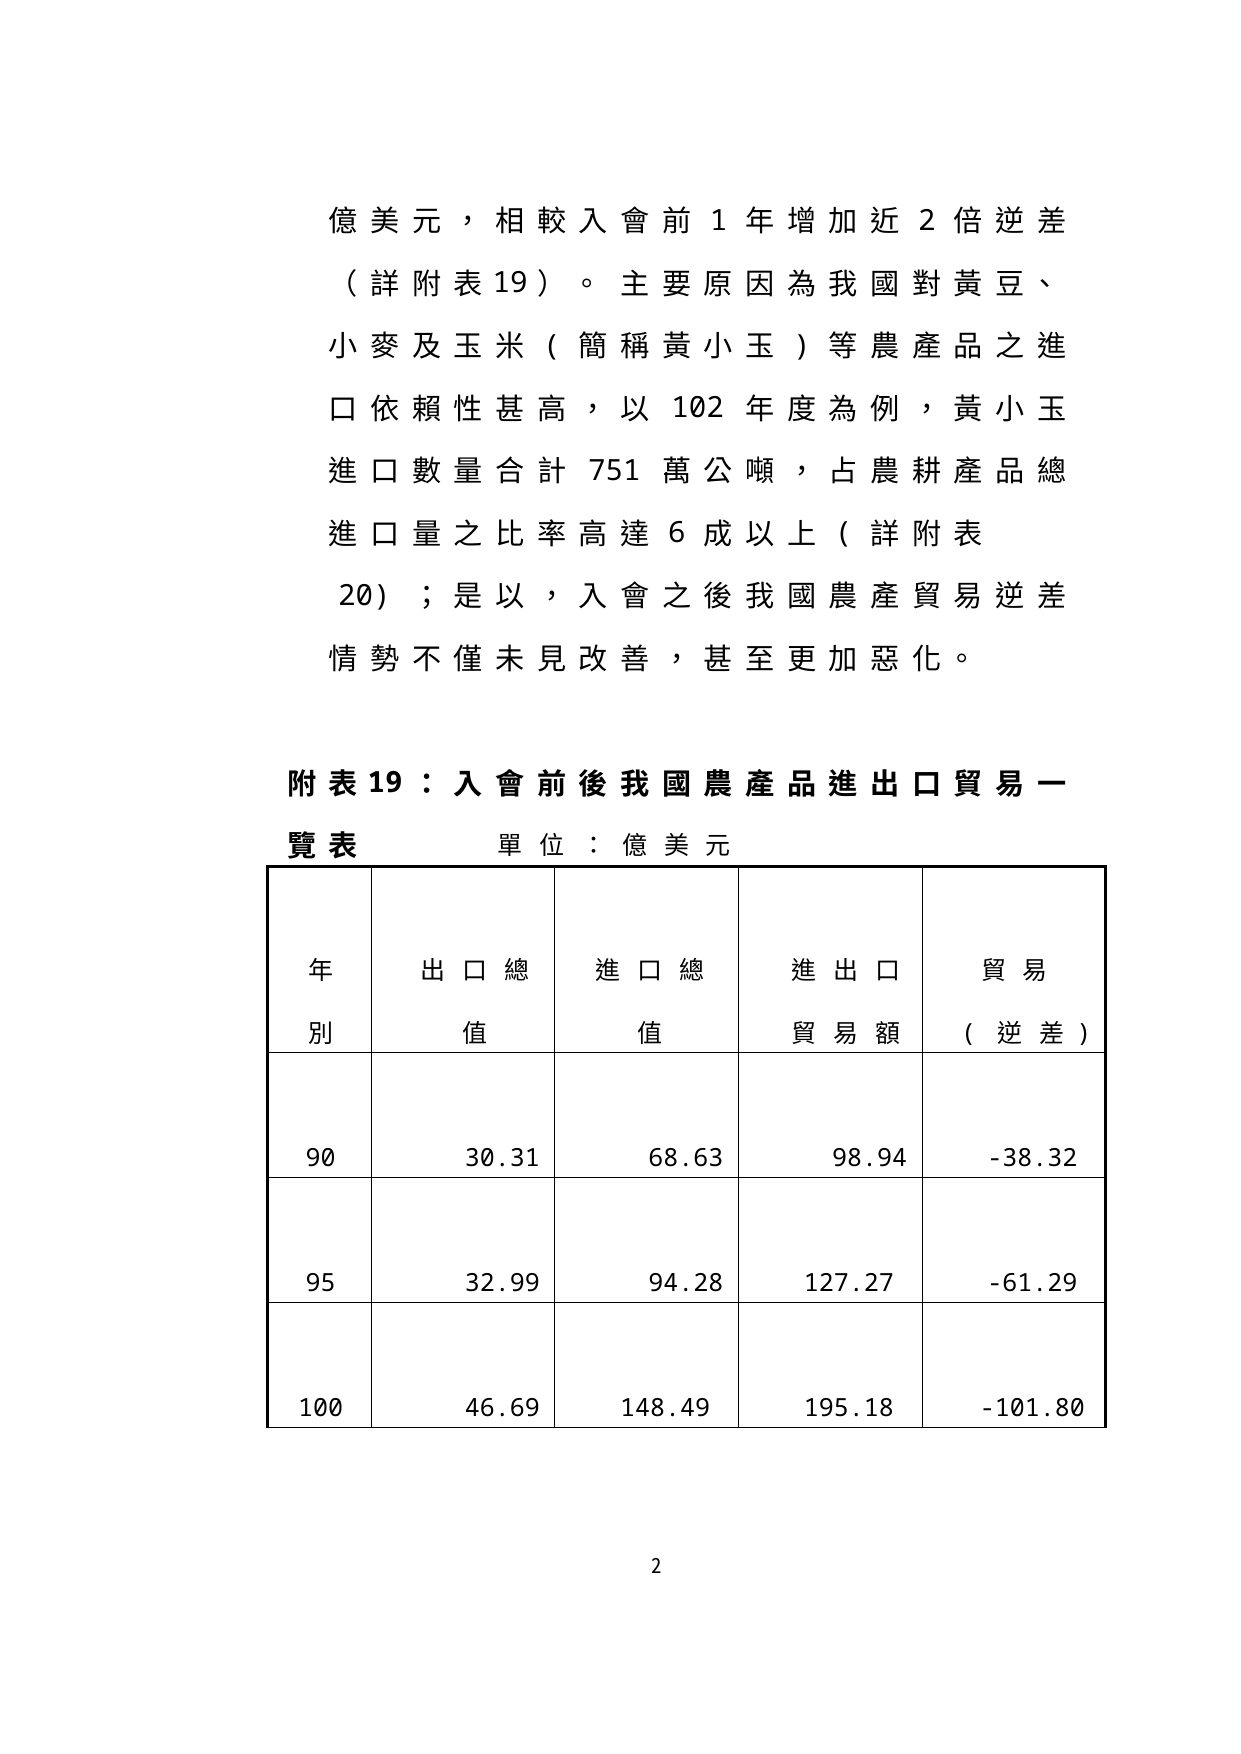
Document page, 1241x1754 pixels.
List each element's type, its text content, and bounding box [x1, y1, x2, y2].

table_cell 98.94 [739, 1053, 922, 1177]
table_header 年別 [269, 868, 371, 1052]
table_cell 127.27 [739, 1178, 922, 1302]
table_cell 95 [269, 1178, 371, 1302]
table_cell -38.32 [923, 1053, 1104, 1177]
table_cell 94.28 [555, 1178, 738, 1302]
table_cell -101.80 [923, 1303, 1104, 1427]
table_cell 90 [269, 1053, 371, 1177]
table_header 貿易(逆差) [923, 868, 1104, 1052]
text 億美元，相較入會前1年增加近2倍逆差（詳附表19）。主要原因為我國對黃豆、小麥及玉米(簡稱黃小玉)等農產品之進口依賴性甚高，以102年度為例，黃小玉進口數量合計751萬公噸，占農耕產品總進口量之比率高達6成以上(詳附表20)；是以，入會之後我國農產貿易逆差情勢不僅未見改善，甚至更加惡化。 [286, 177, 1072, 677]
table_cell 30.31 [372, 1053, 554, 1177]
table_cell 46.69 [372, 1303, 554, 1427]
table_cell 148.49 [555, 1303, 738, 1427]
table_cell -61.29 [923, 1178, 1104, 1302]
table_header 出口總值 [372, 868, 554, 1052]
table_cell 32.99 [372, 1178, 554, 1302]
table_cell 195.18 [739, 1303, 922, 1427]
table_header 進口總值 [555, 868, 738, 1052]
text 附表19：入會前後我國農產品進出口貿易一覽表 單位：億美元 [256, 740, 1072, 865]
table_header 進出口貿易額 [739, 868, 922, 1052]
table_cell 68.63 [555, 1053, 738, 1177]
table_cell 100 [269, 1303, 371, 1427]
